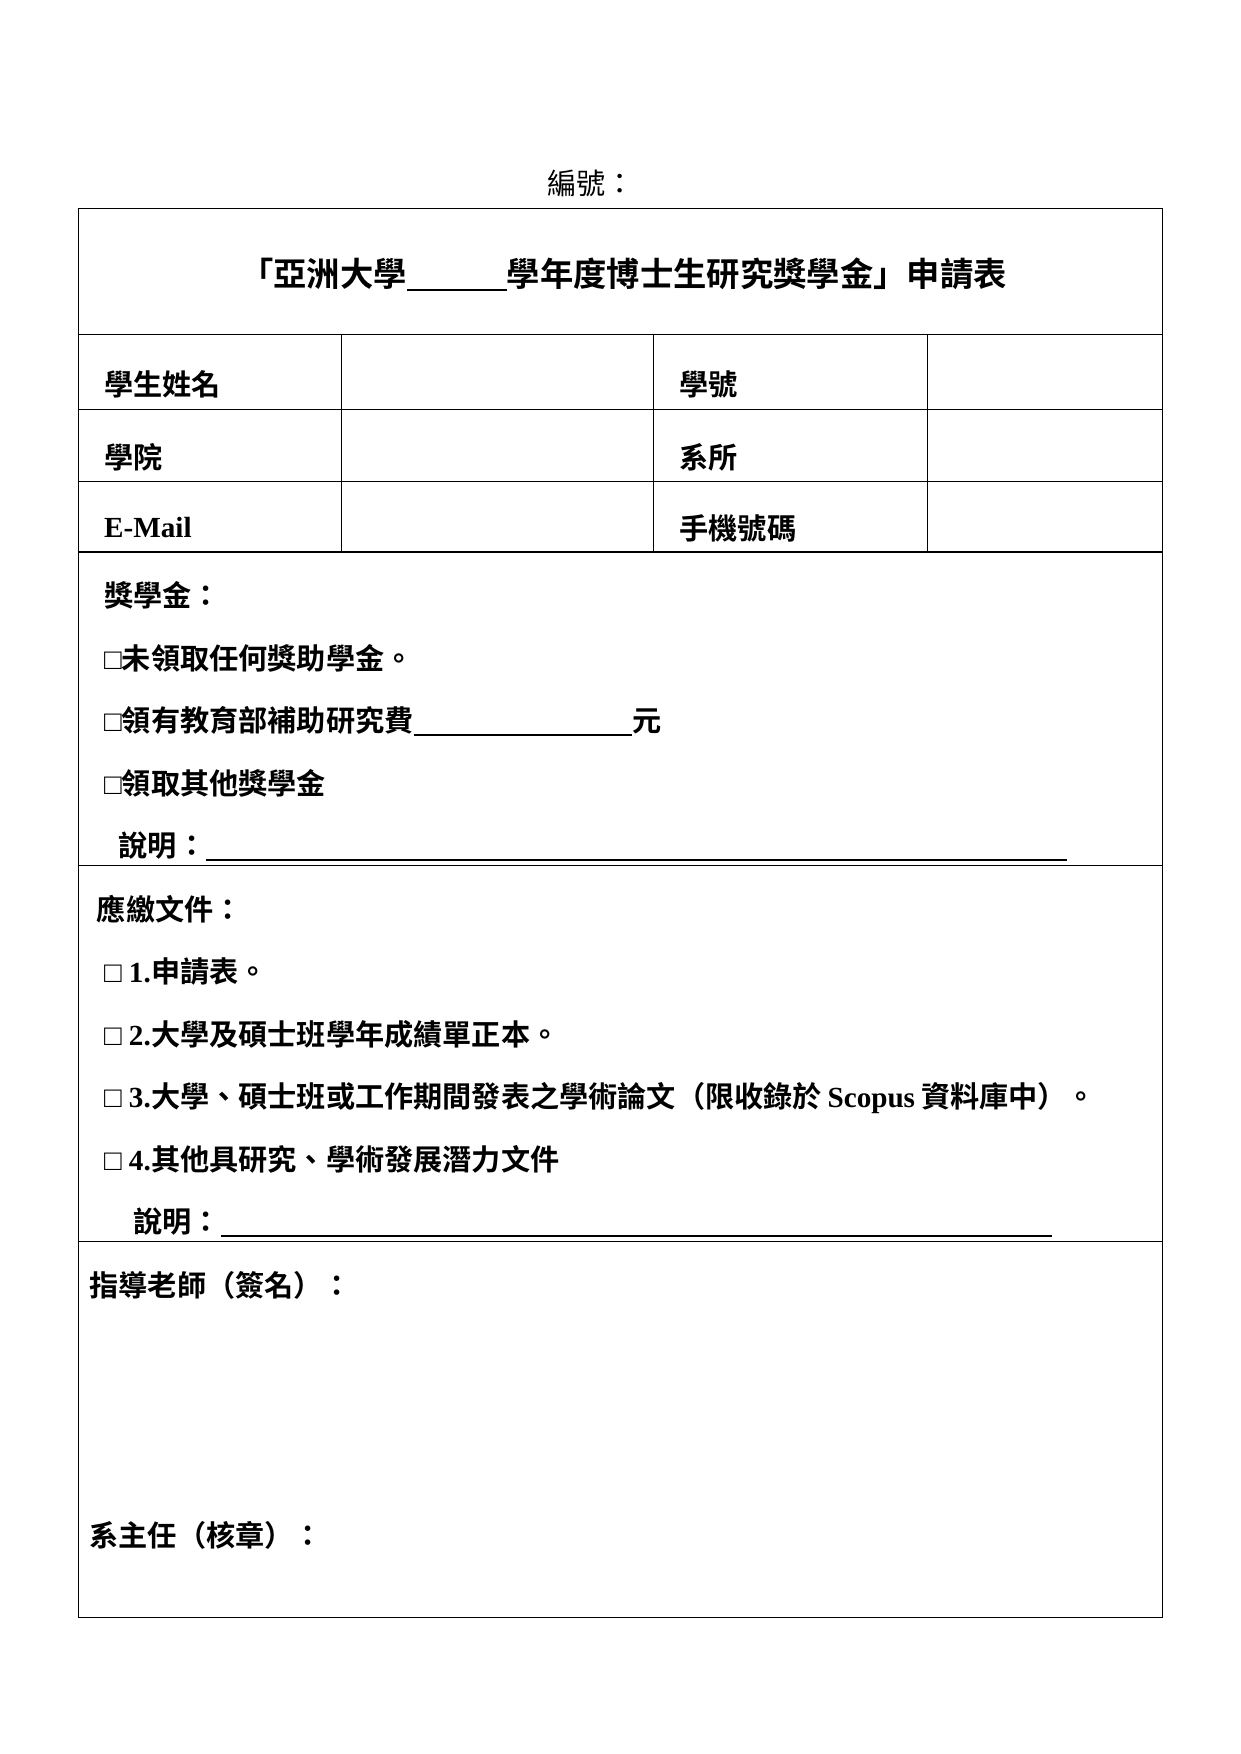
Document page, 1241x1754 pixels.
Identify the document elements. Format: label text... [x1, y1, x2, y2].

table_cell [342, 410, 653, 481]
table_cell 系所 [654, 410, 927, 481]
table_cell 獎學金： □未領取任何獎助學金。 □領有教育部補助研究費 元 □領取其他獎學金 說明： [79, 553, 1162, 865]
table_cell E-Mail [79, 482, 341, 551]
table_cell 學生姓名 [79, 335, 341, 409]
table_cell [928, 335, 1162, 409]
table_cell [342, 482, 653, 551]
table_cell [928, 482, 1162, 551]
table_cell 學號 [654, 335, 927, 409]
table_header 「亞洲大學 學年度博士生研究獎學金」申請表 [79, 209, 1162, 334]
table_cell 指導老師（簽名）： 系主任（核章）： [79, 1242, 1162, 1617]
table_cell [928, 410, 1162, 481]
table_cell 手機號碼 [654, 482, 927, 551]
table_cell 學院 [79, 410, 341, 481]
table_cell 應繳文件： □ 1.申請表。 □ 2.大學及碩士班學年成績單正本。 □ 3.大學、碩士班或工作期間發表之學術論文（限收錄於Scopus資料庫中）。 □ 4.其他具研究、學術發展潛力文件 說明： [79, 866, 1162, 1241]
table_cell [342, 335, 653, 409]
